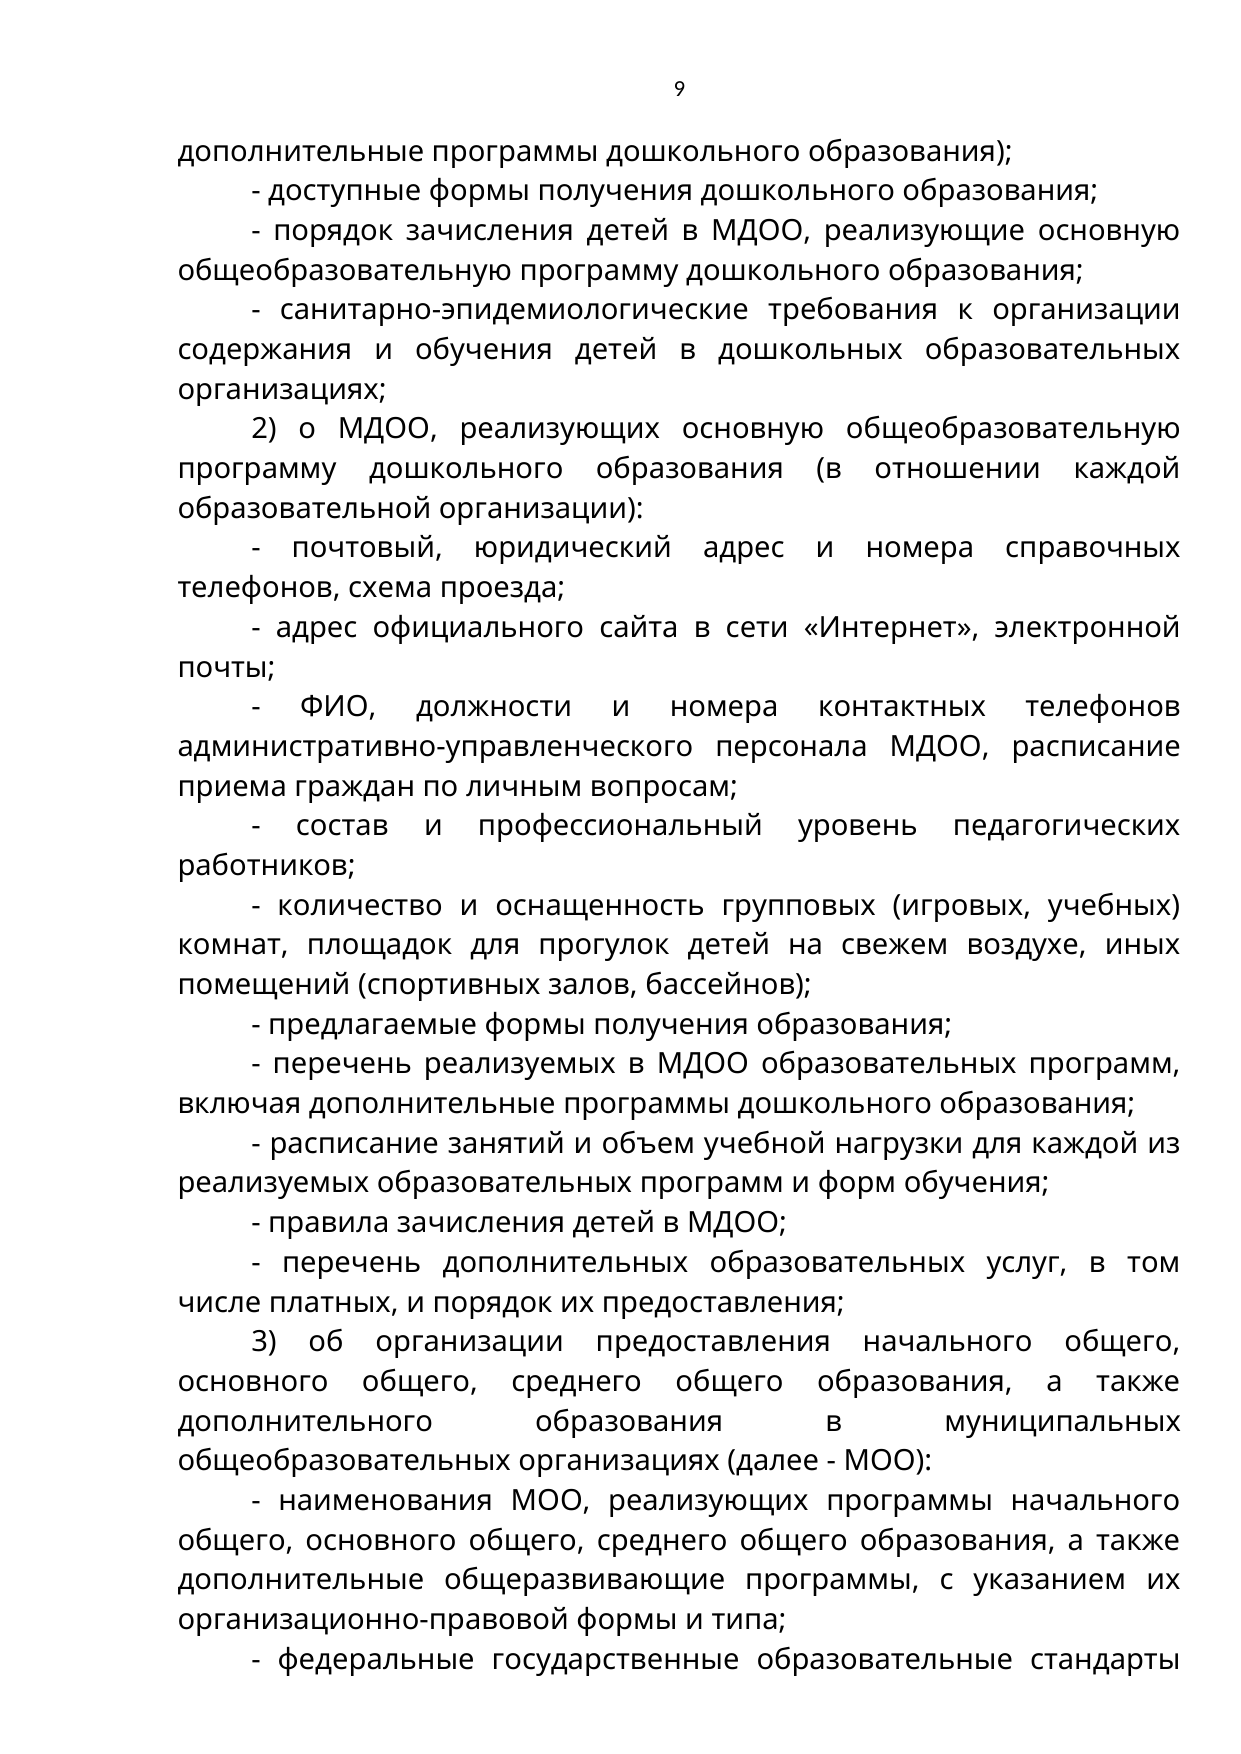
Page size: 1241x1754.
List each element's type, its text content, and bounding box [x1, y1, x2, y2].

text - доступные формы получения дошкольного образования; [177, 169, 1181, 209]
text - предлагаемые формы получения образования; [177, 1003, 1181, 1043]
text - порядок зачисления детей в МДОО, реализующие основную общеобразовательную программу дошкольного образования; [177, 209, 1181, 289]
text - адрес официального сайта в сети «Интернет», электронной почты; [177, 606, 1181, 686]
text - ФИО, должности и номера контактных телефонов административно-управленческого персонала МДОО, расписание приема граждан по личным вопросам; [177, 686, 1181, 804]
text - перечень реализуемых в МДОО образовательных программ, включая дополнительные программы дошкольного образования; [177, 1043, 1181, 1122]
text - расписание занятий и объем учебной нагрузки для каждой из реализуемых образовательных программ и форм обучения; [177, 1122, 1181, 1201]
text - дополнительные программы дошкольного образования); [177, 130, 1181, 169]
text - наименования МОО, реализующих программы начального общего, основного общего, среднего общего образования, а также дополнительные общеразвивающие программы, с указанием их организационно-правовой формы и типа; [177, 1479, 1181, 1638]
text - перечень дополнительных образовательных услуг, в том числе платных, и порядок их предоставления; [177, 1241, 1181, 1321]
text 3) об организации предоставления начального общего, основного общего, среднего общего образования, а также дополнительного образования в муниципальных общеобразовательных организациях (далее - МОО): [177, 1321, 1181, 1479]
text - федеральные государственные образовательные стандарты [177, 1638, 1181, 1678]
text 2) о МДОО, реализующих основную общеобразовательную программу дошкольного образования (в отношении каждой образовательной организации): [177, 408, 1181, 527]
text - санитарно-эпидемиологические требования к организации содержания и обучения детей в дошкольных образовательных организациях; [177, 289, 1181, 408]
text - количество и оснащенность групповых (игровых, учебных) комнат, площадок для прогулок детей на свежем воздухе, иных помещений (спортивных залов, бассейнов); [177, 884, 1181, 1003]
text - состав и профессиональный уровень педагогических работников; [177, 804, 1181, 884]
text - правила зачисления детей в МДОО; [177, 1201, 1181, 1241]
text - почтовый, юридический адрес и номера справочных телефонов, схема проезда; [177, 527, 1181, 606]
